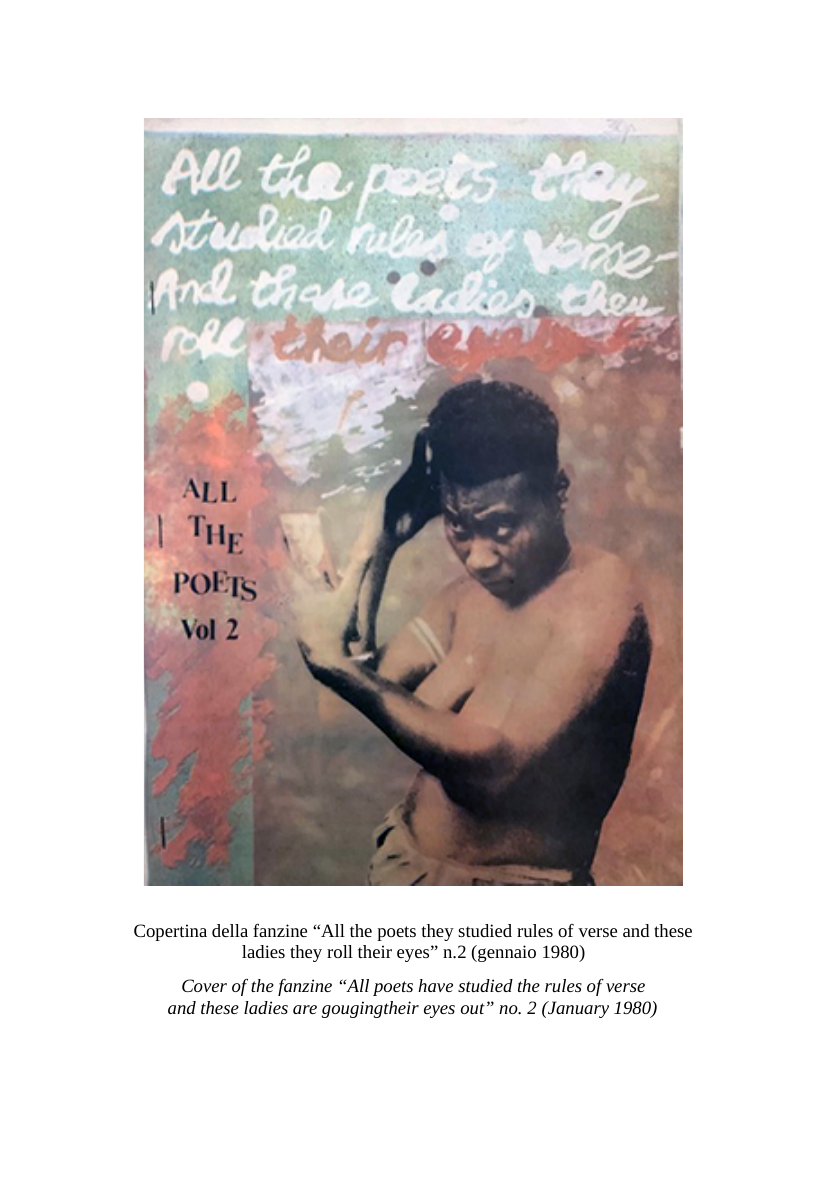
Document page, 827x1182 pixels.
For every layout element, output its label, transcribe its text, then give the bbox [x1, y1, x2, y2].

text Copertina della fanzine “All the poets they studied rules of verse and these ladies they roll their eyes” n.2 (gennaio 1980) [118, 920, 709, 963]
text Cover of the fanzine “All poets have studied the rules of verse and these ladies are gougingtheir eyes out” no. 2 (January 1980) [118, 975, 709, 1018]
picture [143, 118, 683, 886]
